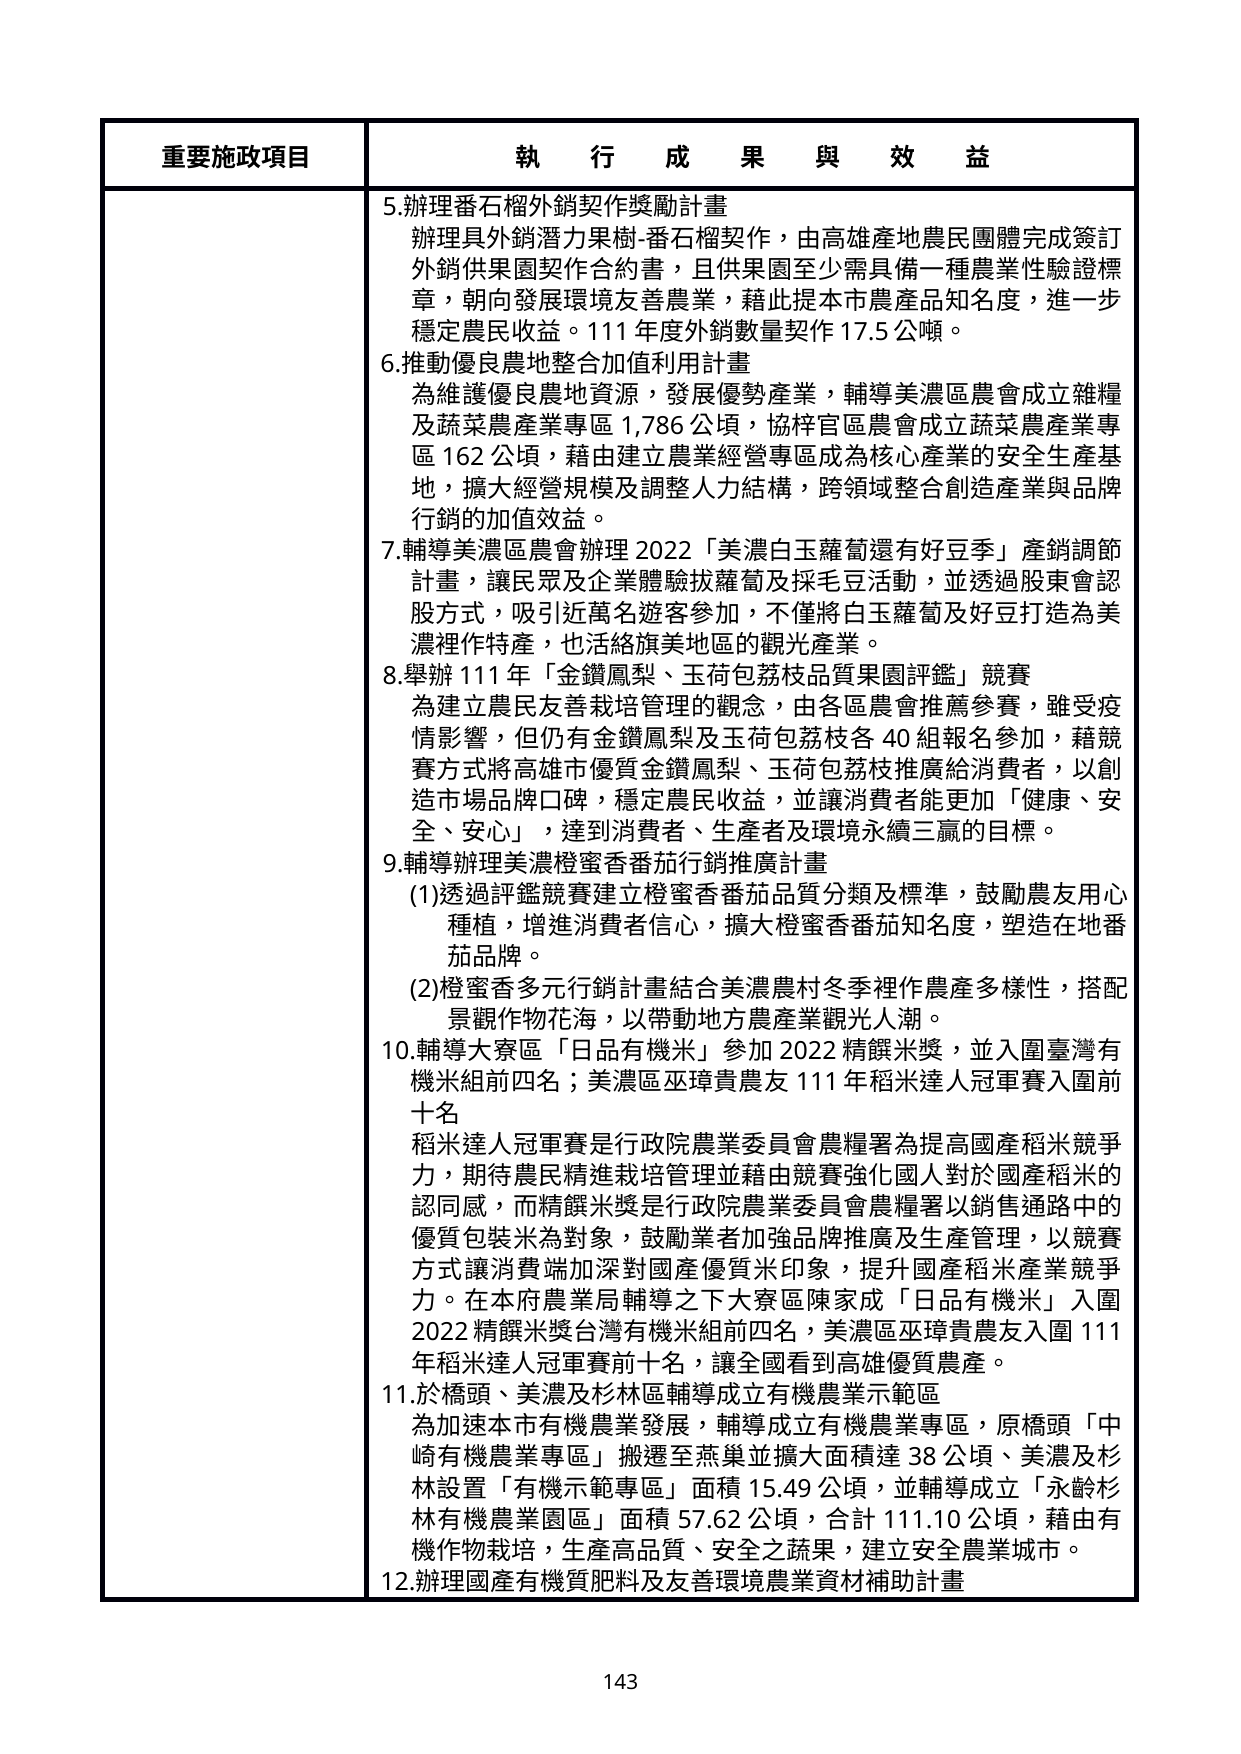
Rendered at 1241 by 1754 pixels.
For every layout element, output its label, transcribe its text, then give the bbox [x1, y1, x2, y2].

table_cell [105, 191, 364, 1597]
table_cell 1.為鼓勵學校午餐多使用在地食材，實踐吃在地、食當季的飲食理念，推出「學校午餐食用高雄在地優質截切水果獎勵實施計畫」，推動食用本市鳳梨、芭樂、木瓜及火龍果四種果品，並採用截切方式方便學生即食，減少剩食並增加營養均衡，學校每學期食用次數4次以上，可申請獎勵金1萬元， 111年申請數量80所學校，共計食用78公噸。 2.公告辦理外銷獎勵計畫 (1)公告110/111年期高雄市拓展蜜棗國外市場輸銷獎勵計畫，收購本市轄內蜜棗達70元/公斤以上者，獎勵金為收購金額20%(獎勵農民集運費10%、貿易商國外促銷費10%及農民團體行政勞務費4元/公斤)鼓勵採購本市蜜棗外銷，補助總量約41公噸。 (2)公告辦理111年高雄市拓展玉荷包荔枝國外市場輸銷獎勵計畫，收購本市轄內玉荷包達100元/公斤以上者，獎勵金為收購金額12~22%(獎勵農民集運費10%、貿易商空運國外促銷費用12%海運2%)及農民團體行政勞務費每公斤1元，鼓勵採購本市玉荷包外銷，補助總量約98公噸。 3.辦理運費補助計畫 為鼓勵農民團體發展直售模式協助產銷調節，公告辦理111年鳳梨銷售運費補助計畫，補助本市轄下農會或合作社直售鳳梨於一般消費者之運費，運費補助為5元/公斤，總計補助23公噸，補助運費總計13萬元，創造逾142萬銷售額。 4.推出企業香蕉團購專案 為平衡產銷失衡問題並推廣國內通路，推出企業團購專案主動媒合企業團購本市香蕉。 1.輔導轄內農民團體（農會、合作社場）辦理蔬菜、水果共同運銷，供應國內果菜批發市場，提升市場佔有率，推動水果共選共計增加運銷效率，使其達運銷經濟規模降低運銷成本。本市各農民團體111年水果共同運銷供應量40,342公噸，蔬菜共同運銷供應量19,191公噸。 2.除協助農民團體辦理共同運銷講習及觀摩外，本府農業局於111年度另補助梓官區農會、大樹區農會、甲仙地區農會、高雄市地區農會、杉林區農會、大樹蜂產品運銷合作社、冠瀧果菜生產合作社購置選別、分級、輸送、包裝、冷藏及加工等設備，以增進本市農產品運銷品質，提高市場拍賣價格，增加農民收益。 3.爭取中央補助六龜區農會大型區域冷鏈暨大型蔬果理集貨包裝場、輔導保證責任高雄市加洲果菜運銷合作社通過政府專案計畫興建農產品集貨場及冷藏庫，並協助芳境果菜運銷合作社、春上香農特產品運銷合作社、冠瀧果菜生產合作社南友農青果生產合作社、甲仙區農會…等農民團體爭取相關設施設備。 輔導甲仙地區農會及六龜區農會辦理行政院農業委員會農糧署「穩定青梅產銷供應鏈輔導計畫」，於111年青梅產期以廠農契作模式進行收購，其中甲仙地區農會每公斤15元之保證價格收購72公噸竿採梅，共計72公噸；六龜區農會則以每公斤15元之保證價格收購300公噸竿採梅，並執行「梅產業多元加值計畫」，於111年青梅產期舉辦梅食農教育。 此外，為有效維持青梅價格，、維護農民收益，本府農業局研提「111年提升高雄加工青梅品質試辦計畫」，向中央爭取鼓勵加工廠與梅農合作，額外收購分級青梅1000公噸。 111年度配合行政院農業委員會農糧署辦理採購加工計畫，依據其加工補助措施，公告徵求加工廠商採購本轄農產品，處理數量計甘藍100公噸(110/111年)、香蕉145公噸、芭樂390公噸以及鳳梨520.324公噸，進而穩定本轄農產品產銷機制。 1.111年度本轄農民團體及農企業已取得清真驗證之食品共5項，除農業局高雄首選大崗山龍眼蜂蜜特/頭獎外，亦包含阿蓮區農會阿蓮庄龍眼蜂蜜及蜜棗乾(有籽／無籽)，提升清真食品品質，以提升高雄農產品的競爭力。 2.為增加本轄農產品多元價值，媒合本轄農民團體合作加工廠商，使用本轄在地食材製作玉荷包、木瓜及芋頭等罐頭，以及芭樂、青梅調和茶類等罐裝果汁飲品，解決鮮果不耐儲存問題，延長農產品保存期限，增加農產品多元性，擴展農產品市場商機。 3.輔導農民團體提升產品包裝設計，委託專業團隊辦理「110年高雄農會品牌標誌暨商品包裝設計委託服務案」，111年已協助16家農會完成10個LOGO設計、20個農產品包裝設計，提升品牌形象及產品競爭力。已協助完成包括旗山區農會-香蕉粽、杉林區農會-杉林米、大樹區農會-玉荷甘果、甲仙區農會-脆梅、阿蓮區農會-蜜棗禮盒、田寮區農會-蜂蜜、茄萣區農會-冷凍漁產禮盒及高雄首選公版箱等多項農產品設計包裝。 4.辦理111年高雄市國產龍眼蜂蜜評鑑 本年由阿蓮區農會承辦評鑑工作，計有田寮、岡山、阿蓮、大樹、內門及杉林6區養蜂產銷班班員參評，獲獎評鑑蜜統一由通過HACCP及ISO22000國際雙認證之本市阿蓮區農會農產品加工廠分裝上市，以高雄市評鑑蜜品牌銷售。 1.果品外銷統計：111年度果品外銷數量合計約5,282噸，以鳳梨(3,537.01公噸)、香蕉(867公噸) 、番石榴(659.27公噸)為大宗，其餘為玉荷包荔枝(114.4公噸)、蜜棗(69.6公噸)、蓮霧(33.88公噸)及其他(1.74公噸)，主要外銷至日本、加拿大、港澳、新加坡及美國。 2.花卉外銷統計：111年火鶴花日本共計81萬枝。 3.為延續與新加坡、馬來西亞當地超市合作，本市111年於新馬共舉辦96場推廣活動，主要品項為芭樂、紅心芭樂、蜜棗，首次於新加坡捷運上同步露出。111年度本市農產外銷星馬地區果品總計118公噸，上架超市包含新加坡NTUC FairPrice、昇菘超市及馬來西亞Aeon、Maslee等當地超市。 儘管受疫情影響，國際會展紛紛取消實體展覽，本府農業局仍把握展出機會，努力開拓通路，總計111年參加大型展覽如下： 1.2022年高雄國際食品展：於111年10月27至30日假高雄展覽館舉辦，本市17家農民團體及農企業參展，共同行銷推廣本市農特產品，展出高雄農產及農產加工品，如鳳梨纖維吸管、玉荷包料理酒、綠蜂膠噴劑、紅藜熟脆片、各式果乾及蔬果脆片等，預估創造訂單金額近千萬元。 2.2022年台北國際食品展：於111年6月22至25日假南港展覽館舉辦，本市15家農民團體及農企業參展，共同行銷推廣本市農特產品，展出高雄農產及農產加工品，如有機水果蒟蒻、甲仙Ｑ芋罐頭、元榆牧場放牧雞、各式果乾及蔬果脆片等，產品內容豐富，預估創造訂單金額近千萬元。 1.開辦高雄首選電商平台：因應迅速便利的網路購物風潮，本府農業局委託高雄市農會開辦營運「高雄首選電商平台」，於108年11月正式啟動，整合本市具生產追溯產品、CAS 優良農產品、產銷履歷或有機驗證及本市型農生產之農產品提供消費者選購，並將盈餘30%回饋公益，111年「高雄首選電商平台」累積營業額達972萬元。 2.2022高雄市大崗山龍眼蜂蜜文化節活動: 111年度委由岡山區農會辦理，於9月3、4日阿蓮區大崗山風景區如意公園舉辦，推廣本市評鑑龍眼蜂蜜等國產蜂產品。 3.推廣高雄在地食材，結合學校及消費者辦理食育計畫 (1)食農教育深入校園，至111年已擴及47所小學及幼兒園，將在地食材融入教案教學，並媒合專業農夫老師至3所學校協同教學。 (2)持續推動「綠色友善餐廳」品牌，結合大高雄餐廳業者共同響應使用本市當地食材製作料理，並與本市安全及有機蔬果生產業者、小農等直接採購餐廳食材。111年度依據本市綠色友善餐廳評鑑制度至現場評鑑，共有45間餐廳業者通過綠色友善餐廳評鑑，並持續有餐廳業者報名參加評鑑，讓業者對於農業、環境永續還有服務品質觀念能更上一層樓。 (3)持續推廣在地食材，辦理有機農產宣導活動、辦理在地食材餐會及食材尋寶隊活動，針對不同族群設計客製化的體驗內容，讓民眾更加親近土地、認識本市在地食材。 (4)辦理高雄田園饗宴活動推廣在地食材，於農產品盛產季節，結合地區人文生態休閒體驗，辦理農產業文化活動，並開拓多元化行銷管道，創造在地農特產品品牌及附加價值，以帶動農村經濟永續發展，增加農民收益。111年以「慢食自造」為主題的辦理10場次高雄田園饗宴「茂林蝶舞野餐-快不來的自造生活-茂林刺蔥食材體驗」、「茶訪寶山-味蕾自造之桃源寶山山茶體驗」、「螢光那瑪夏春日露營之那瑪夏青梅與龍鬚菜食材體驗」、「漫步大樹酸甜香自造之旅之大樹鳳梨體驗」、「初探甲仙橄欖物語之甲仙橄欖手作體驗」、「旗山蕉遊漫活之旗山香蕉體驗」、「美濃秋旬好食稻香餐桌之美濃白玉蘿蔔體驗」、「金黃稻浪玩味餐桌之美濃稻米體驗」、「風味茂林部落秘境之茂林小米體驗」、「茶訪寶山味蕾自造之桃源寶山山茶體驗」，共307人次參與。 4.辦理111年高雄小農電商輔導計畫: 為加強推廣本市特色農特產與加工品，藉由協助小農數位轉型，增加小農行銷及銷售管道，提供更方便網購的在地農產品，透由電商平台向全國市場銷售，進而穩定產銷，提升農民收益建立優質品牌。於111年度媒合小農上架「momo購物網」、「蝦皮生鮮」、「太金國際票劵網」、「真情食品網路商城」、「高雄首選電商平台」、「美濃專賣店」、「黑貓探險隊」、「券村」等優質電商，自110年累積至今逾350人次小農上架，除協助小農上架電商平台，並輔以電子商務課程提升小農競爭力。 1.輔導微風市集:，111年協助微風市集拓展銷售據點，目前市集據點計有大樂購物中心、鳳山婦幼館、新客家文化園區及蓮池潭物產館等4處。另於微風市集辦理有機農業行銷活動共8場，活動訊息線上露出觸及人數約10萬人。 2.有機農產品及有機轉型期農產品檢查、檢驗：為保障有機農產品有機轉型期農產品消費者權益，維護有機農產品有機轉型期農產品之可信賴度，經年辦理轄內有機農產品有機轉型期農產品市售或田間檢查，111年共抽檢583件有機農產品有機轉型期農產品，含括農藥殘留檢驗、食品添加物檢驗及產品標示檢查，其中7件標示檢查不合格案件已依據「有機農業促進法」規定辦理，或函轉權管機關辦理。 1.對地綠色環境給付計畫 為配合農糧署活化休耕農地利用，除加強輔導農民契作具進口替代之穀類及雜糧等作物，並規劃適合本市具競爭力的短期農作物地區性特產計45項。本市111年休耕地活化種植地區性特產及轉契作面積達2,240公頃。 2.活化農地景觀作物專區計畫 配合農曆春節於美濃區、杉林區規劃冬裡作花海61公頃，有效帶動觀光人潮、增加地方休閒產業及農產品行銷收益。 3.有機農糧產品田間抽檢業務 111年度共完成田間抽檢30件，全數合格，有效落實有機農業生產源頭管理。 4.農作物污染監測管制及損害查處業務 111年全年度共辦理農作物抽檢計25件，皆無檢出重金屬殘留，維護農產品生產安全與消費者食安權益。 5.辦理番石榴外銷契作獎勵計畫 辦理具外銷潛力果樹-番石榴契作，由高雄產地農民團體完成簽訂外銷供果園契作合約書，且供果園至少需具備一種農業性驗證標章，朝向發展環境友善農業，藉此提本市農產品知名度，進一步穩定農民收益。111年度外銷數量契作17.5公噸。 6.推動優良農地整合加值利用計畫 為維護優良農地資源，發展優勢產業，輔導美濃區農會成立雜糧及蔬菜農產業專區1,786公頃，協梓官區農會成立蔬菜農產業專區162公頃，藉由建立農業經營專區成為核心產業的安全生產基地，擴大經營規模及調整人力結構，跨領域整合創造產業與品牌行銷的加值效益。 7.輔導美濃區農會辦理2022「美濃白玉蘿蔔還有好豆季」產銷調節計畫，讓民眾及企業體驗拔蘿蔔及採毛豆活動，並透過股東會認股方式，吸引近萬名遊客參加，不僅將白玉蘿蔔及好豆打造為美濃裡作特產，也活絡旗美地區的觀光產業。 8.舉辦111年「金鑽鳳梨、玉荷包荔枝品質果園評鑑」競賽 為建立農民友善栽培管理的觀念，由各區農會推薦參賽，雖受疫情影響，但仍有金鑽鳳梨及玉荷包荔枝各40組報名參加，藉競賽方式將高雄市優質金鑽鳳梨、玉荷包荔枝推廣給消費者，以創造市場品牌口碑，穩定農民收益，並讓消費者能更加「健康、安全、安心」，達到消費者、生產者及環境永續三贏的目標。 9.輔導辦理美濃橙蜜香番茄行銷推廣計畫 (1)透過評鑑競賽建立橙蜜香番茄品質分類及標準，鼓勵農友用心種植，增進消費者信心，擴大橙蜜香番茄知名度，塑造在地番茄品牌。 (2)橙蜜香多元行銷計畫結合美濃農村冬季裡作農產多樣性，搭配景觀作物花海，以帶動地方農產業觀光人潮。 10.輔導大寮區「日品有機米」參加2022精饌米獎，並入圍臺灣有機米組前四名；美濃區巫璋貴農友111年稻米達人冠軍賽入圍前十名 稻米達人冠軍賽是行政院農業委員會農糧署為提高國產稻米競爭力，期待農民精進栽培管理並藉由競賽強化國人對於國產稻米的認同感，而精饌米獎是行政院農業委員會農糧署以銷售通路中的優質包裝米為對象，鼓勵業者加強品牌推廣及生產管理，以競賽方式讓消費端加深對國產優質米印象，提升國產稻米產業競爭力。在本府農業局輔導之下大寮區陳家成「日品有機米」入圍2022精饌米獎台灣有機米組前四名，美濃區巫璋貴農友入圍111年稻米達人冠軍賽前十名，讓全國看到高雄優質農產。 11.於橋頭、美濃及杉林區輔導成立有機農業示範區 為加速本市有機農業發展，輔導成立有機農業專區，原橋頭「中崎有機農業專區」搬遷至燕巢並擴大面積達38公頃、美濃及杉林設置「有機示範專區」面積15.49公頃，並輔導成立「永齡杉林有機農業園區」面積57.62公頃，合計111.10公頃，藉由有機作物栽培，生產高品質、安全之蔬果，建立安全農業城市。 12.辦理國產有機質肥料及友善環境農業資材補助計畫 為改善農田地力，替代部份化學肥料，並鼓勵農民使用有機及友善環境資材，農業局111年補助國產有機質肥料900公頃、有機農業適用肥料60公頃及國產微生物肥料764公頃等各項肥料資材，補助面積逾1,724公頃，補助金額共2,362萬元，藉此提高肥料利用效率，並進一步導引農民減施化學肥料，以促進國內有機及友善環境發展。 13.智慧農業推動情形 (1)本市推動智慧農業，推出「高雄農來訊」獲2022智慧城市創新應用獎之肯定，高雄農來訊111年9月15日又以「農業免問天！一手掌握農情資訊」獲「全球資通訊科技卓越獎-數位包容獎佳作」及「2022數位政府服務創新獎」之亞太區首獎。 (2)在協助小農建構智慧生產環境方面，目前已邀集產官學組成智慧農業服務平台，透過補助計畫降低農民投入成本，截至111年已核定補助40個農民案場提出之智慧農業計畫。今年共26戶完成案場建置，推動面積487公頃，帶動產業投入約1,180萬元。 (3)在特定專案推動方面，111年輔導美濃農會推動高雄最大稻米產區「美濃稻米產銷契作集團產區」全面智慧化。導入民間服務，經由AI演算，讓每筆地的種植到採收資訊具體呈現，並可幫助農會規劃農藥檢驗，方便農民收割，經由預估產量，也能規劃每日收穀倉容，提高收穀效率。 14.農業天然災害查報及救助業務 111年本轄辦理7次農業天然災害，計核定救助8,580戶，累計救助面積逾3,270公頃，核撥救助金額達2億5,455萬1,888元，其中： (1)110年10月上旬雨害現金救助全市共核定848戶，救助面積520.05公頃，救助金額1,248萬1,208元。 (2)111年2月寒流等現金救助全市共核定51戶，救助面積21.68公頃，救助金額206萬元。 (3)111年1-2月低溫現金救助全市共核定9戶，救助面積9.66公頃，救助金額96萬5,870元。 (4)111年2月下旬及3月下旬霪雨(遲發性)現金救助全市共核定2,603戶，救助面積848.30公頃，救助金額8,165萬6,864元。 (5)111年1月雨害及2月下旬霪雨(遲發性)現金救助全市共核定996戶，救助面積198.20公頃，救助金額1,228萬8,164元。 (6)111年2月下旬至3月上旬低溫(遲發性)現金救助全市共核定2,930戶，救助面積1,324.03公頃，救助金額1億2,705萬7,010元。 (7)111年9-10月高溫乾旱現金救助全市共核定1,143戶，救助面積348.99公頃，救助金額1,779萬8,372元。 15.為推動農作物保險加碼補助 為減輕農友負擔於109年10月1日起，本府加碼補助20%，協助農友投保農作物保險，又為強化農友投保意識，於111年起將保單加碼補助至30%。其品項包含水稻（區域收穫及收入）、芒果、番石榴、荔枝、棗、木瓜、梨、香蕉（植株及收入）、蓮霧保險等9項農作物及蜂產業保險，希望藉由擴大補助，提高農民投保意願，有效減少農民風險損失，截至111年共投保9,367件、4,227.08公頃。 16.農情調查計畫 (1)111年農情業務，全年辦理裡作、一期作及二期作共三個期作，農作物種植面積調查共計4,650項次；三個期作農作物產量調查共計4,441項次。 (2)111年每月辦理農作物生產預測，全年完成香蕉等823項次農作物產量預測。 (3)獲得農委會評鑑「110年直轄市及各縣市農業類農情調查工作第一組第一名」。 1.111年度辦理農業用地作農業設施容許使用之審查及核定計525件。 2.111年度辦理農地變更使用之審查及核定，共計辦理107件。 3.111年度申請農地興建農舍資格審查，共計辦理6件。 4.111年度辦理農業用地免徵土地增值稅、遺產稅或贈與稅需5年列管維持農用查核共計70件。 5.111年度度辦理農地非農業使用查處：546件。 6.111年度度辦理農業用地作農業使用證明之審查及核定，共計辦理2,948筆。 1.農作物病蟲害防疫與監測工作： (1)本市秋行軍蟲通報案件數共113件（259.757公頃），類別為食用玉米（32.683公頃）、青割玉米（219.474公頃）及飼料玉米（7.6公頃），由農民自行管理。 (2)辦理全市重要果樹及蔬菜類作物整合性防治工作共計517公頃。 (3)辦理行政院農業委員會動植物防疫檢疫局友善環境植物保護資材推廣計畫，111年度生物農藥補助面積計468.30公頃，免登記植物保護資材補助面積計736.95公頃。 (4)111年度辦理荔枝重要蟲害防治作為如下： ①荔枝椿象化學共同防治：依據動植物防疫檢疫局所訂期程辦理防治(荔枝：111年1月17日至2月18日、龍眼：111年2月7日至3月4日)。補助化學防治資材每公頃2,000元，自籌配合款每公頃250元，預計辦理950公頃，實際執行840.3公頃。 ②荔枝椿象平腹小蜂防治：委託苗栗區農業改良場提供本市145萬7,400隻平腹小蜂，釋放於本市廢耕園及有機園圃等。 ③荔枝細蛾監測調查：111年委託嘉義大學於本市荔枝、龍眼產區進行荔枝細蛾族群監測及藥劑感受性檢測，調查發現荔枝細蛾成蟲數量高峰出現在3-5月，採集調查田區果實進行現行植物保護手冊推薦藥劑藥效評估顯示賽洛寧效果最佳。 2.111年高雄市連續採收作物技術服務團暨植物醫師培訓計畫：由嘉義大學、屏東科技大學、高雄區農業改良場、行政院農業委員會農業試驗所之植物病、蟲害、栽培及土壤肥料等專家學者組成技術服務團，及時提供專業技術指導，加強田間栽培管理技術，降低病蟲害發生，提升農民產能與產值。同時協助培訓本市儲備植物醫師，加強儲備植物醫師獨立診斷技術，提供農民更良好的病蟲害診斷品質。 3.導入植物醫師制度：本府農業局聘用2名儲備植物醫師，另爭取農委會補助本市美濃、大樹、路竹、梓官、六龜、內門區農會及那瑪夏區公所自7月1日起各獲聘1名植物醫師，全市共8名儲備植物醫師協助高雄市農民病蟲害診斷及提供安全用藥資訊。 1.產銷履歷驗證標章：輔導首次通過驗證166戶，累計執行面積2,895.5012公頃、農戶數2,300戶。主要農作物為番石榴、香蕉、玉荷包、紅豆、木瓜、鳳梨、番茄、印度棗、毛豆、金煌芒果等。 2.取得溯源農糧產品追溯條碼（QR code）共5,907人。 3.輔導保證責任高雄市青隆果菜運銷合作社（番石榴）、合豐農產品運銷合作社（木瓜）及保證責任高雄市芳境果菜運銷合作社（荔枝）共3間農民團體持續取得GLOBALG.A.P.（全球良好農業規範）國際驗證。 1.辦理農藥管理與品質管制工作：本市農藥販賣業者共179家，舉辦農藥販賣業者複訓講習47場次，抽驗市售農藥77件，查驗其標示、成分及品質，針對偽劣農藥進行取締裁罰工作，；並爭取防檢局補助305萬4,465元完成銷毀偽禁劣農藥共1萬4,260公斤。 2.安全蔬果田間農藥抽檢及管制工作：辦理一般蔬菜、水果農藥殘留抽測及管制工作抽樣1,236件（合格1,183件、不合格53件，合格率95.7%），不合格者依法裁處。另輔導農會及合作社設置「蔬果農藥殘留生化檢驗站」共16站，111年度辦理轄內供貨農產品之農藥殘留生化檢驗共23,903件。 3.校園營養午餐食材農藥殘留抽檢及管制工作：為強化國中小學童食材來源明確，提升學校午餐食材的品質與安全性，111年辦理聯合訪視稽查175所學校廚房與5間團膳業者，111年至學校午餐食材供應商抽驗學校營養午餐蔬果328件（合格320件、不合格8件，合格率97.6%）。 4.輔導合作社及農會辦理講習會111年辦理62場次。 5.由本府衛生局、教育局、經濟發展局、環境保護局、海洋局及農業局合作參加行政院「111年獎勵地方政府落實推動食安五環改革政策計畫（強化方案）」評比，市府獲核配2,300萬經費，且各指標管考點均全數達成。 1.褐色扁琉璃蟻防治工作：補助美濃、六龜、甲仙及杉林區公所辦理111年度高雄市防治褐色扁琉璃蟻計畫共351萬9,500元。辦理雇工巡查布餌10,196點次；宣導講習會38場次；自製餌劑3,395公升及宣導婚飛期戶外懸掛誘蟲燈。 2.委託國立彰化師範大學辦理「111年度高雄市六龜區飛蟻危害調查與防治策略評估計畫」，於美濃、六龜、甲仙及杉林區設置18個監測點，調查褐色扁琉璃蟻工蟻及飛蟻數量，以評估防治工作成效。並辦理不同光譜路燈對扁琉璃蟻飛蟻吸引能力調查，以確認路燈加裝燈罩是否能減緩婚飛期野外琉璃蟻持續受到燈光吸引進入農村地區。 1.生物多樣性永續利用及推廣工作： (1)草鴞保育宣導與黑面琵鷺、鳳山丘陵過境猛禽調查計畫： ①草鴞宣導活動：完成6場校園、2場民間企業、1場農民團體及1場戶外大型活動擺攤推廣，參與合計961人次。 ②黑面琵鷺調查：茄萣濕地及永安濕地黑面琵鷺數量調查結果，以1月數量最多，約531隻，總計990隻次。 ③鳳山丘陵猛禽調查：記錄10種猛禽，總數量為6,978隻次，以赤腹鷹最多，灰面鵟鷹次之。 (2)外來種移除： ①外來種兩棲類移除及調查計畫：大樹區舊鐵橋人工濕地等地兩棲類調查，計記錄6種，共有421隻。於鼓山社區、龍目社區舊鐵橋溼地園區及鳳山熱帶園藝試驗分所總共移除亞洲錦蛙153隻、斑腿樹蛙50隻。辦理研習活動3場共計64人次參加。 ②高雄都會區外來綠鬣蜥族群現況調查與經營管理策略計畫：進行鳥松區、仁武、大寮、鳳山等地移除，計4,085隻，與本府自行捕獲綠鬣蜥956隻，共計5,041隻。 ③移除高雄市都會公園區域、中都濕地、五甲公園、市立美術館、澄清湖園區、大寮墓區及高雄森林都會公園等地斑馬鳩81隻及1巢。 ④移除高雄市區白腰鵲鴝113隻。 ⑤移除銀合歡4.642公頃、小花蔓澤蘭35.72公頃、刺軸含羞木1公頃、銀膠菊6公頃，總面積約47.382公頃。舉辦入侵植物防治教育訓練共10場，共計320人次參與。 2.瀕危物種生態服務給付 生態服務給付：111年度旗山、燕巢、大樹、田寮、岡山、路竹、橋頭區為瀕危物種草鴞區域，美濃區為瀕危物種水雉區域。符合草鴞農地友善條件最高得申請每公頃2萬元、符合水雉農地友善條件最高得申請每公頃3萬元，配合架設猛禽棲架每年最高得每案1萬3,000元，田區有水雉孵化雛鳥每巢最高獎勵3,000元，每支巡護隊每年6萬元自主巡護獎勵金。 (1)111年度受理農地友善獎勵金土地筆數1,187筆，計353.48公頃，通過共218.19635‬公頃；棲架監測獎勵金受理31案，配合架設共20案；水雉做巢並孵化共2田區；受理並通過自主巡護獎勵金3隊。 (2)於社區辦理6場次標的動物保育課程，總計82人次參加。 (3)於農村辦理8場友善農業、棲地環境輔導課程及研習，總計341人次參加。 3.高雄市楠梓仙溪國家重要濕地保育 (1)辦理內政部委辦楠梓仙溪重要濕地之規劃、經營管理、審查及處分作業，委託那瑪夏區公所聘僱2位巡護員辦理楠梓仙溪重要濕地夜間巡護2月至11月共10個月份，共巡護282人次。 (2)補助國立海洋生物博物館辦理「110-111年度楠梓仙溪重要濕地（國家級）水族變遷及特色物種調查計畫」，調查楠梓仙溪魚類4科13種，總資源量為442,491尾，可利用資源量為104,725尾，甲殼類3科6種，建置濕地水域生態、水質基礎、魚類繁殖季等基礎資料，作為濕地經營管理之依據。 4.溪流保育 (1)補助茂林區公所委託國立海洋生物博物館調查濁口溪測站，共發現魚類3科10種，大型甲殼類採獲紀錄有3科4種。 (2)補助茂林區公所辦理茂林濁口溪巡護4月至10月共7個月份，共巡護145次；完成公所宣導及萬山里祖靈祭宣導活動及各里志工巡護，約200人次民眾參與。 (3)補助國立中山大學執行楠梓仙溪野生動物保護區生物資源監測調查計畫，共調查兩生類11種、爬蟲類2種、鳥類18種及哺乳類4種，共計25種野生動物，其中3種為保育類，9種特有種。 5.自然保留區之經營維護管理： (1)辦理烏山頂泥火山地景自然保留區保育工作管理計畫，委託保全人員2名於保留區入口處受理未事先申請入園民眾之申請，111年度進入保留區人數約31,191人；現場發放解說摺頁，加強保育宣導；即時勸導入園民眾之違規行為；每週進行乙次保留區域之清潔工作。 (2)補助援剿人文協會辦理烏山頂泥火山地景自然保留區假日駐點解說服務及解說員訓練，111年於烏山頂泥火山地景自然保留區內辦理假日駐點解說計824場、4,053人次；辦理解說員培力訓練5堂，共181人次參與。 (3)補助高雄市台灣地理學會合作辦理烏山頂泥火山地景自然保留區地形變遷調查計畫，完成4次無人飛行載具監測泥火山體地形變化監測，北泥火山高度降低16.6公分、中泥火山高度增加65.3公分、南泥火山高度增加39.9公分。 (4)委託國立中山大學辦理烏山頂泥火山地景自然保留區生物資源監測調查計畫，調查結果：兩生類11種、爬蟲類2種、鳥類18種及哺乳類4種，共計25種野生動物，其中3種為保育類，9種特有種。 6.國土綠網與地質公園推動業務 (1)修正高雄市政府陸域自然地景及自然紀念物審議會設置要點。 (2)補助馬頭山自然人文協會執行高雄泥岩惡地地質公園惡地特色加值推廣計畫，拍攝穿山甲生態紀錄片，於旗山生活文化園區辦理惡地文化服裝展，製作「惡地捍衛聯盟」繪本及口白繪本短片，並辦理成果活動「惡地生態博物館嘉年華」2場次。 (3)補助高雄市燕巢區金山社區發展協會執行「高雄泥岩惡地地質公園-奇幻泥火山惡地探險夏令營推廣計畫」，透由從小紮根教育，讓國中小學員認識燕巢人文與泥岩惡地地質及生態。 1.依據「森林以外之樹木普查方法及受保護樹木認定標準」列管之受保護樹木計13株。 2.依據「高雄市特定紀念樹木保護自治條例」列管之特定紀念樹木計579株，12月審議通過新增18株，減列3株，預計於112年初公告，並執行特定紀念樹木棲地環境改善、修剪、病蟲害防治計51次。 3.高雄市特定紀念樹木巡護志工會議1場次，參訓人數約31人次。 1.保育類野生動物登記飼養查核41家218隻；產製品持有查核5家11件；鳥、獸、水族及爬蟲店查核16家；山海產飲食店查核1家；會同保七警察隊查獲違反野生動物保育法案件10件。 2.清查獼猴私養案14件，收容私養獼猴8隻，野放3隻，印製宣導品共4,000份；辦理獼猴三不(不接觸、不餵食、不干擾)宣導業務463場共4,003人次參加；驅趕脫序獼猴155件，依據本市野生動物保育自治條例裁處餵食獼猴行為2件。 3.輔導農民架設電圍網防治獼猴共5件，辦理向農民推廣施作電圍網宣導會2場。 4.辦理動物救援、收容及野放共3,686次，委託本府觀光局壽山動物園野生動物收容中心進行保育類野生動物急救站營運計畫：共完成棄養無主及法院查緝沒入之保育類野生動物收容照顧79隻；保育類野生動物急救傷89隻；完成保育類野生動物野放42隻。 5.辦理獼猴志工隊教育工作會議1場，共29人次參加。 6.與台灣獼猴共存推廣協會合作辦理獼猴科普講座，共30人次參加。 1.獎勵造林推廣：全民造林計畫149.36公頃（已停止新植申請）；獎勵輔導造林計畫面積78.5673公頃；平地造林計畫面積22.38公頃（已停止新植申請）。 2.林產產銷輔導：補助高雄市馬頭山自然人文協會辦理高雄泥岩惡地地質公園竹藝創作工作坊暨地景竹藝意象施作計畫，運用本市所產莿竹原料並融合當地地景進行竹材地景藝術創作共2處。另補助高雄市援剿人文協會辦理燕巢竹藝傳習計畫，培訓製作竹椅及粗孔篩竹藝傳習種子教師之工作坊。 3.市有林地管理：本市經管市有非公用林地計504筆，面積279.04公頃；市有公用林地9筆，面積145.46公頃；國有林地124筆，面積8.44公頃。 1.深水苗圃以培撫育造林苗木為主，推廣本市造林業務，總計提供機關團體、個人苗木數量約21,661株。 2.111年辦理「2022活力高雄，植樹樂」：於3月12日結合全市區公所辦理小樹苗贈送活動，總計發放22,800株。 捕蜂：由本府農業局委外辦理全市捕蜂業務，於接獲通報後48小時內移除蜂巢。111年度辦理5,336件，移除蜂5,229巢次。 捉蛇：由本府農業局委外辦理全市捉蛇業務，於接獲通報後1小時內抵赴現場。111年度辦理4,293件、捕捉3,221隻蛇隻，毒蛇後送至屏東科技大學研究收容。 臺灣蛺蠓（小黑蚊）防治宣導工作：依「高雄市小黑蚊防治行動計畫」辦理，111年宣導小黑蚊防治562場，共56,022人次。 為落實「畜牧法」有關畜牧場登記管理之規定事項，強化畜牧場登記管理制度，111年度辦理項目如下： 1.辦理畜牧登記及畜禽飼養登記，已完成登記場數為1,091場。 2.不定期稽查畜牧場是否有違法飼養之情事、畜牧場變更、畜牧場停業、歇業、復業、獸醫人員聘置情形、死廢畜禽處理方式，以維護畜禽產銷均衡及合法業者權益，截至111年12月31日止共稽查達1530場次，完成變更登記34場。 1.辦理畜牧農情調查，掌握本市畜禽分布、經營概況、生產結構等變化情形，藉供釐訂生產計畫，調節產銷，促進禽產業發展等有關農業政策及學術研究之參考；分別於1、4、7、10月上旬辦理畜禽飼養戶數及在養頭數調查，另於5月底及11月底辦理養豬頭數調查。 2.依據最新一次調查結果，本市計飼養豬隻29萬63頭、牛隻8,005頭、羊隻1萬1,187頭、鹿646頭、雞538萬6,988隻、鴨11萬9,765隻、鵝8萬8,529隻。 1.為維護飼料安全，1-12月抽驗轄內畜牧場及飼料廠飼料檢驗黃麴毒素、一般藥物、農藥、重金屬及三聚氰胺等計132件。 2.執行市售CAS、有機及產銷履歷畜禽產品標章、國產生鮮禽肉溯源及冷藏雞肉豬肉標示等行政檢查工作，111年度檢查件數840件；並完成8場產銷履歷家畜禽經營業者行政檢查業務。 3.辦理學校午餐畜產食材查核與抽驗工作，111年度至本市186間學校及團膳業者進行畜產食材查核，抽驗件數91件。 1.為維護國人肉品屠宰衛生，遏止違法屠宰行為，須賡續執行違法屠宰行為查緝工作；辦理家畜禽肉品屠宰衛生合格標誌宣導與屠宰場行政管理作業。 2.不定期前往各可疑處所巡查並召集本府違法屠宰聯合查緝小組辦理聯合查緝工作，111年度共執行85場次，與行政院農委會防檢局聯合查獲違法屠宰案件3件。 1.輔導本市養雞協會協助轄下4場土雞畜牧場及3場蛋雞畜牧場通過產銷履歷驗證，有效提升本市家禽產業品質及形象。 2.輔導本市養雞協會辦理宣導講習會1場次，並配合其會員大會進行相關業務宣導。 3.辦理產銷履歷家禽畜牧場生產情形檢查3場次；另商請驗證單位專人至有意願申請之畜牧場訪視說明3場次。 4.辦理本市設有洗選室之蛋雞畜牧場飼養管理情形現場訪視5場次；執行洗選鮮蛋市售通路雞蛋噴印現場查核工作抽查件數11件。 5.輔導本市養雞協會辦理家禽溯源標章推廣及安全禽品選購調理講座活動4場次；配合中華民國養雞協會60週年慶辦理國產禽品推廣活動2場次。 1.辦理擴大養豬場導入新式整合型設施(備)補助方案，為鼓勵本市養豬場轉型升級，除請各區公所及養豬團體協助轉發補助方案週知養豬場，並於本市養豬規模前5區(路竹、阿蓮、內門、田寮、大寮)共辦理5場次補助說明會，同時邀集輔導團隊到場說明補助事項，以利養豬場了解申請。111年共補助54場養豬場，補助金額4,484萬元。 2.補助本市14班農會毛豬產銷班辦理班務運作及相關業務宣導。 3.輔導農會辦理毛豬共同運銷業務績優，田寮區農會榮獲110年度全國基層農會第4名、高雄市農會榮獲縣市農會第3名。 4.輔導農會辦理家畜保險業務，榮獲111年度直轄市及縣(市)政府業務豬隻保險第一組第2名及豬隻運輸保險第二組第1名。另辦理家畜保險宣導會2場次，以利家畜保險業務推動施行。 5.輔導本市2場養豬畜牧場通過產銷履歷驗證；另商請驗證單位專人至有意願申請之畜牧場訪視說明2場次。 6.配合農委會推動屠宰場現代化及肉品冷鏈升級工作，協助辦理111年傳統畜禽肉攤及運輸車輛溫控設備補助作業，申請件數30件。 7.輔導本市養豬協會及田寮區農會辦理養豬產業躍升加值發展及糞尿水資源化再利用示範等宣導教育講習5場次，並配合豬協會員大會進行相關業務宣導。 輔導酪農戶調製青貯料以降低生產成本，補助本市酪農產銷班調製青貯料所需香腸式青貯袋21條及大型青貯袋120個。 輔導農會辦理乳牛保險業務，榮獲111年度直轄市及縣(市)政府業務第二組第一名。 3.執行市售鮮乳產品的鮮乳標章查核，111年度共查驗1,597件。並配合農委會訪查轄內4家乳品工廠稽核鮮乳標章使用管理情形。 4.輔導本市1場乳牛畜牧場通過產銷履歷驗證。另輔導本市酪農戶乳牛乳量穩定提升，獲選入110年度「高繁天噸乳牛獎」之獲獎乳牛共20頭，酪農戶3戶。 5.推動畜牧場導入自動化省工及智能管理設備，補助本市養牛畜牧場完全飼糧混合設備2場、智能管理系統2場及偵測器材3場。 6.輔導橋頭區農會辦理酪農專業教育訓練講習會1場次。 7.配合農委會執行本市肉牛場耳標發放、牛籍相關調查及管理工作。 8.辦理111年度農業產銷班(畜牧)評鑑，邀請相關農業試驗研究機構組成評鑑小組辦理實地審查工作，完成養牛產銷班複評計3班。 1.補助本市乳羊產銷班共同調製青貯料所需塑膠青貯袋500個，在夏季共同青貯，以供冬季使用。 2.輔導農會養羊產銷班辦理共同運銷業務及班務運作；並輔導田寮區農會辦理養羊農民教育訓練講習會1場次。 3.辦理111年度農業產銷班(畜牧)評鑑，邀請相關農業試驗研究機構組成評鑑小組辦理實地審查工作，完成養羊產銷班複評計3班。 4.於產茸季節協助本市養鹿協會發布新聞稿宣傳轄內優良鹿場，並補助執行有線電視廣告託播，藉媒體露出提升本市養鹿產業知名度以促進銷售。 5.輔導本市養鹿協會辦理鹿農專業教育講習會1場次。另輔導養鹿戶提升生產性能，參加111年全國鹿產茸重量比賽，本市獲獎水鹿9頭，養鹿戶5戶。 6.本市養鹿協會辦理111年度「台灣水鹿鹿茸比賽」，農業局特製發獎狀4紙，以肯定及鼓勵獲獎鹿農。 1.加強畜牧污染防治，並推動畜牧場源頭減廢及回歸農田肥份循環利用，落實節能、節水及減碳，以建立畜牧場新形象及建立永續經營之生態環境。 2.補助畜牧場設置污染防治相關設備改善及養豬場沼氣再利用111年補助236場，另輔導本市畜牧場改善臭味及廢水處理設施與運作計120場。 3.持續推廣果菜園農民施用畜禽糞堆肥:依農村社區源頭減廢計畫輔助轄內農民團體(如農會等)推廣果菜園農民使用畜禽糞堆肥370公噸。 4.輔導本市轄內養豬養牛畜牧場辦理廢水施灌農作個案再利用及沼液沼渣作農地肥份使用，111年辦理現地輔導並協助申請送件計29場，迄今已推動174場畜牧場辦理畜牧糞尿水經處理後施灌農田，面積約達238公頃。 1.於產茸季節假神農市集設置高雄養鹿產業主題專區，藉繽紛視覺場景結合鹿茸資訊及產品展示與解說互動，吸引民眾拍照宣傳及參與闖關遊戲提升宣導成效。 2.於端午節前以推廣履歷豬肉結合社區包粽分享為主題規劃有線電視專題報導1則，輔導田寮區農會結合社區發展協會帶領家政班及社區志工媽媽，藉年節包粽習俗推廣在地品牌豬肉產品。 3.配合於神農市集開幕及2022全國鹹酥雞嘉年華活動，分別設置高雄家禽產業主題專區-蛋仔超人歷險記2場次，藉電玩遊戲視覺場景結合產銷履歷介紹及闖關體驗，宣傳推廣在地品牌禽品。 4.搭配中秋時節假高雄物產館辦理鹹豬肉綠豆椪月餅DIY活動，應景推廣在地品牌豬肉產品及多元化料理。 5.前進校園以學生為主要對象辦理畜產食農教育推廣豬肉DIY活動3場次，透過食物碳里程地產地消宣導及DIY嘗鮮體驗，強化印象以推廣選用國產豬肉支持在地食材。 6.辦理認識標章國產豬雞肉蛋乳品宣導推廣活動16場次。 7.以乳牛畜牧場導入智慧農業通過履歷驗證及建立小農鮮乳自有品牌為主題刊登網路媒體專題報導1則，提升本市養牛產業形象。 8.以本市養鹿產業為主題規劃有線電視專題報導1則，由推廣活動帶入了解鹿農用心經營鹿場之日常，認識鹿茸及加工產品與生活應用之連結，並宣傳本市優良鹿場以增加曝光度。 9.以本市品牌禽品為主題規劃有線電視專題報導1則，由闖關遊戲認識本市品牌雞蛋土雞，串連疫後新生活型態居家煮食增加，藉高雄禽品調理講座推廣活動，增加雞肉知識、學習烹調手勢，提高自煮信心共學共享推廣國產禽品。 10.以畜牧資源再利用為主題規劃有線電視專題報導1則露出，結合專家學者講習及養豬場與果園實作示範觀摩，藉影片宣導提升業務推動效果。 11.協助履歷驗證養豬畜牧場設計製作形象視覺帆布及招牌1式，提升本市養豬產業形象。 12.111年度配合各相關活動輔導本市畜牧團體辦理產銷履歷及品牌畜禽產品推廣展銷與DIY活動共35場次。 1.輔導轄下13處農產批發市場(果菜6處、肉品4處、家禽2處、花卉1處)依籌設計畫及產銷需求，辦理批發交易工作。 2.果菜市場業務輔導：輔導果菜批發市場果菜供銷並督促高雄、鳳山、大社及燕巢果菜市場持續加強辦理「果菜農藥殘留」檢驗工作（111年度合計檢驗29,486件）；高雄、鳳山果菜市場辦理質譜儀委外檢驗工作(111年度合計檢驗768件)列入公司重要工作執行，並對不合格果菜之供應單位，予以追蹤。 3.強化農產品行情報導服務功能：充實行情報導內容，強化農產品行情報導功能，於颱風期間及重要節慶日價格波動劇烈或不合理時期，即時發佈預警新聞資訊，並連結「國內農產品交易行情站」，以提供多元化及便捷的批發行情資訊查詢管道。 4.配合農糧署辦理「滾動式倉儲」措施：輔導梓官區農會配合農糧署辦理滾動式倉儲，111年度儲有甘藍及根莖類作物共約50公噸，將視市場供貨情形釋出，以穩定菜價。 5.辦理批發市場環境改善計畫 (1)爭取寬列預算支應，補助改善批發市場軟硬體及環境設施，提高營運效能，及透過教育訓練觀摩活動方式，灌輸市場現代化之經營理念，輔導市場多元現代化經營，提升市場營運生機，並提供民眾接觸及認識市場機能之機會，達到教育推廣及敦親睦鄰之效果。111年提列預算補助如下列： ①鳳山區農會-鳳山肉品市場-111年度「拍賣繫留場等設施(備)老舊整修更新工程」。 ②鳳山區農會-鳳山果菜市場-111年「因應嚴重特殊傳染性肺炎(COVID-19)疫情購置消毒、衛生資材設備等防疫補助計畫」 ③鳳山區農會-鳳山肉品市場旗山分場- 111年度拍賣館調配排序電子看板相關設施(備)更新工程計畫。 ④大社區農會-大社果菜市場-111年大社果菜市場廁所修繕改建工程計畫。 ⑤大社區農會-大社果菜市場-111年大社果菜市場冷鏈設施改善計畫。 (2)因應本次COVID-19疫情，辦理「因應嚴重特殊傳染性肺炎減收本市所轄批發市場(場域)111年5-7月免收、111年8-12月減半收取使用費/權利金/租金收入案」，共減收本市9個批發市場合計9,550,308元。 (3)批發市場垃圾費收費標準調整案，依照各市場提報111年度垃圾處理量與基準量(109年之垃圾處理量)相比，依其減量數據核算退款金額，共計退還市場860萬垃圾處理費。 (4)續加強輔導本市果菜、肉品公司改善經營環境與設施，健全交易制度及管理，以有效調節供需平穩價格，充裕民生必需品之供應，並參考國外成功營運模式，提高市場競爭力，促進產業發展。透過批發市場實際供需及營運狀況，重新檢討市場規劃、整併或轉型。 6.辦理高雄神農市集農特產品展售行銷推廣活動 「111年度高雄市都會區農特產品展售行銷推廣活動」自111年1月起假本市都會區舉辦共6場次，於周六、日邀集全國各地及本市各區農民團體組織，展售行銷優質農特產品，總入場人數達15萬人次以上，總營業額約900萬元；本活動除帶動國產優質農特產品消費，開創特色之蔬果與農產品展示行銷場所，提供全國農民產地直送、自產自銷與行銷推廣的優良展售平台。 7.高雄物產館營運成果 (1)於蓮池潭設置高雄物產館，讓本市農特產品朝向精緻化、專業化、品牌化行銷模式經營，並希望藉蓮池潭觀光景點之優勢，打造大高雄優良農產之行銷據點。截至110年12月累計總體營業額已逾1億9,471萬元，而111年1月至12月高雄物產館-蓮潭旗艦店總營業額達1,053萬元。 (2)配合本市當季農特產品產季，辦理一系列農特產品展售活動，結合廚藝教室、親子diy、音樂演唱、微風市集等活動，打造民眾農業休閒購物優質環境，帶動農特產品買氣，增進銷售與通路擴展，進而達到調節產銷之功用。 1.輔導農村社區擬定及核定農村再生計畫。提報計畫社區：梓官區赤西社區、六龜區新威社區及燕巢區尖山社區，計3社區，刻正辦理計畫審查。 2.輔導已核定社區完成年度農村再生執行計畫，向行政院農業委員會水土保持局爭取3,975萬元經費補助，共計33個社區協力執行102項年度計畫，進行生態保育、文化保存、景觀休憩空間營造與農業產業活化。 3.辦理農村再生培根計畫之課程培訓，以「農村再生」為目標，以培育在地人力為重點，強調社區居民的參與及共識，透過各階段培根課程，協助在地人自主引領社區營造，建立社區自我管理。完成阿蓮區石安社區、梓官區赤西社區等，共48小時培訓課程。 4.辦理區域資源整合根留農村活動，結合在地青年創意活化農村資源： (1)美濃夜景再現 水圳漫旅藝術節：青年協力瀰濃社區傳統客家文化產業，增加創新性以及對外界的曝光率，透過藝術行動，創造節慶。結合鄰里水圳流域周邊藝術裝置5式、美濃水圳夏季主題藝術行動策展1場結合，辦理美濃水圳生活市集2場。 (2)山澗八里亮起來：創新農村主題商品：圓富社區創辦阿嬤咖啡館讓社區知名度大增，今年度整合八個里的在地元素、季節特色，以和旅行社共同研發主題旅遊行程，以吸引不同客群的主題之旅。共結合旅行社完成17團遊程，並辦理4場社區居民共識營。 (3)新港IP孵化器V.S.白浪滔滔海鮮趴：：青年協力永安區新港社區進行新港IP設計與商品化，藉由新港IP之生態使命喚起對海洋議題與生態議題之重視。另外，投入青年的新創思維，善用美麗的鑽石沙灣，讓遊客體驗到不一樣的新港海岸餐桌/卡夫卡海岸餐桌。 (4)城鄉共創-農村好young：青年協力與夢罟密室逃脫工作室合作，在高雄市區的場館中，規劃以六龜寶來及農村為背景主題的密室逃脫遊戲，將農村生活體驗，以密室逃脫遊戲的形式，在都市中實現。除了讓沒有農村經驗的都市青少年可以藉由遊戲，回溯農村生活日常，也促使他們願意更進一步的實地探訪真實的農村。辦理自媒體及旅行業者踩線團一場，並進行臉書行銷宣傳。 (5)將翎大田∙永續深耕：青年協力將「將翎」提升為品牌團體，設計周邊及提高知名度，讓畢業青年可以因將翎有經濟支持留鄉發展回流。另外，串聯社區周邊產業，提升相關產品之能見度及銷售機會。 (6)農產華麗的變身~中外餅舖技術加值：藉由青年力量推動本市農村社區產業串聯跨域發展模式建立，整合個別社區力量轉化為團體發展能量，運用在地食材原料及結合百年糕餅老店中外餅舖技術，促成在地農產白玉蘿蔔、橙蜜、油蔥酥、龍眼、玉荷包及鳳梨等，進行產業升級與多元加值發展，以振興農村經濟，吸引青年返鄉或留鄉經營。 (7)創新農村主題商品：透過青年跨農村社區的多元產品研發，除可解決單一農村社區材料缺乏多元化的困境，也可創造後續跨農村社區聯合行銷之操作話題性，今年度應用農村在地產物研發2支農產飲品（鳳梨及玉荷包），並完成包裝設計。 (8)引人入社：社區品牌門市經營改善計畫：青年協力糖廠社區，以大旗美農村體驗物產直賣所為核心，完善直賣所相關網路資訊，經營直賣所與社區社群媒體，推廣體驗遊程與跨域小旅行，並發佈相關訊息至粉絲專頁，吸引電視台至社區採訪，增加商品曝光度。 (9)農村好茶趣六龜：藉由青年之發想，以山茶的故鄉為主題，透過網路社群串聯在地青年、青農對外推廣，以山茶串連在地青農與青年發展六龜茶旅行與周邊商品，並結合高市青年國際志工舉辦國際志工合作活動，提升新發社區國際化量能。 本府農業局111年度編列農路養護計畫預算6,000萬元，及墊付款1.5億元，依本市市區道路管理自治條例規定辦理本市農地重劃區外供公眾使用農產運輸道路進行改善及養護工作，其施作範圍涵蓋本市大旗美地區（旗山、美濃、內門、甲仙、杉林及六龜等區域）、大岡山地區（岡山、燕巢、田寮、路竹、大樹及阿蓮等區域）及沿海地區(茄萣、永安、湖內、梓官及彌陀等區域)，總施作長度(包含區公所農路零星修繕)约58.82公里。 1.辦理轄內農會總幹事遴選及輔導農會辦理選任人員補選相關作業。 2.111年輔導轄內27家農會依農會法定期召開法定會議。 3.辦理各級農會111年度提撥基本用人費及計算最高設置員額業務。 4.為加強農會業務經營，完成27家農會年度考核成績評定。 5.為健全農會財務制度，會同財政局完成27家農會之財務監督。 1.農業性合作社場111年新設立7家，命令解散2家，決議解散2家，辦理變更登記47家，累計總數127家。 2.為健全農業性合作社場組織，於111年辦理轄內118家合作社場業務績效考核，考核甲等合作社場計16家。 3.輔導本市127家農業性合作社場之社務運作及財務管理，並完成11家合作社稽查工作。 4.111年核定補助2家農業性合作社場觀摩研習計畫。 5.111年辦理「農業性合作社場教育訓練課程」1場次。 1.輔導本市農業產銷班403班，111年度新設立2班、辦理異動登記151班、註銷登記2班，完成評鑑74班。 2.辦理農糧署「農業產銷班組織輔導計畫」，獎勵本市各農會推動農業產銷班配合政策發展，補助農會訂購農業性雜誌，以提升產銷班學習專業技能。 3.輔導美濃區果樹產銷班第9班榮獲「110年全國農業十大績優農業產銷班」殊榮（農委會於111年4月頒獎）。 1.辦理本市老年農民福利津貼：編列預算撥付補助老年農民福利津貼。本市111年12月請領人數為44,272人。 2.辦理本市農民健康保險，本市111年12月撥付人數77,090人。 (1)輔導本轄26間基層農會辦理農民健康保險年滿64歲4個月農保資格清查、戶籍異動、住址變更、勞農重複、入監服刑、長期旅居國外及其他專案等清查工作，保障實際從事農業農民權益。 (2)辦理本市持河川公地使用許可書申請參加農保之農民河川公地現地勘查。 (3)辦理本市各級農會申請辦理農健保業務使用地政資訊網路服務等相關業務。 3.加強宣導申請農民職業災害保險業務作業，農民職業災害保險自107年11月1日開辦，迄今(111年12月）本市共有18,519人投保，總投保率為24.05%。 4.行政院農業委員會於110年1月1日開辦農民退休儲金，迄111年底，本市共有6,821人投保。 5.辦理110學年度第2學期及111學年度第1學期農漁民子女獎學金宣導及查察業務。 6.輔導農會辦理27家農會農民節活動，表彰著有勞績之農民，以資鼓勵。 1.辦理農業六級產業化觀念養成及培育-型農培育課程： 以既有的農業培訓架構為基礎，針對青年農民加值規劃多元的實務訓練課程，激發青年農民的潛力，提升組織經營即戰力，並搭配議題推廣與行銷，重新塑造農業產業與農業從業人員的價值。 (1)初階班：訓練時數合計32小時，培訓人數40人。 (2)農業六產化交流成長營：促進業者及跨領域業者相互認識交流，透過標竿企業案例觀摩與交流，傳遞成功案例經營經驗及優點，激發業者創意思維，發揮標竿學習之效果，同時也建立人脈網絡及提升跨業合作機會，開發新商機，共計培訓26人。 (3)主題選修班：掌握實踐農業六級產業化之策略思維與實務技能， 以主題選修方式，著重農業實務案例，並作為歷年結業學員回訓基地，讓不同屆次的型農可依照自己的需求選修，同時達到跨屆交流、跨界合作的目的。111年共開5班，培訓人數計237人次。 (4)青年農民交流(型農讀書會)：辦理講習課程3場次、參與人數計142人次。 (5)辦理青年農民座談會1場次，參加人數156人。 2.農業六級產業行銷推廣 (1)發行「型農本色」季刊，連結產地到餐桌，讓讀者瞭解農產品本身及應用於食品加工、觀光、休閒、餐飲等產業的多元樣貌，進而提升對農業產業的認同，促進消費與開啟跨產業合作交流契機，111年出版夏秋冬春4刊，截至111年12月已發行39期，每期發行量8,000本，同時發行電子版刊物，並辦理實體宣傳活動4場次。 (2)整合成立「型農大聯盟」臉書粉絲專頁（www.facebook.com/agripower2），推廣分享國內、外農業相關趨勢、農業相關課程、活動以及高雄型農參與之相關活動，同步刊登最新資訊與相關內容，截至111年12月擁有粉絲2萬9,816人次。 1.「高通通」無料授權創造附加價值 透過授權，被授權商可應用「高通通名稱及其專用圖檔」進行各項商品的設計開發、規劃主題活動或經營通路等多元應用。在不同產業的授權合作模式中，開拓出跨產業合作新模式，提升吉祥物代言城市行銷，推廣高雄農業品牌形象，累計完成授權52案。 2.以「高通通」為主題多元化行銷農業 跨局處配合政策代言或宣傳農業行銷活動，成為吉祥物城市行銷的最佳範例，111年進行農業品牌「高通通」推廣活動9場次。 1.型農大聯盟網頁推廣及維護管理：辦理型農本色刊物報導人物後續報導及型農主要產品圖文資料更新。 2.以型農大聯盟品牌建立跨業合作新模式： (1)透過農產業、企業合作單位以及異業合作，延伸消費市場，讓型農大聯盟品牌曝光於不同領域，建立農業創意無限的新能量。 (2)111年辦理駁二、科工館型農市集及水保局「型農大聯盟X農村食樂節」展售活動共計6場次、品牌傳播推廣宣傳活動55場次、型農大聯盟禮盒團購2案、小農與美食外送平台-foodpanda熊貓生鮮合作推廣2場次、網路紅人農產品推廣1場次、社群平台品牌宣傳露出59則、高雄首選電商平台設置型農專區目前上架數72項型農產品，累計上架125項產品。 (3)111年和六龜區、燕巢區農會合作，將型農大聯盟小農專區引進農會超市，由小農自行訂價及上架。 3.型農大聯盟LINE@生活圈活動推播及管理，活動辦理計32場次，已累計有8,566名成員加入群組。 1.農業技術團：111年持續配合行政院農業委員會於大樹區及六龜區辦理，本市有3團共97人投入農業工作，舒緩農業季節性缺工的問題，111年度至12月底累計農務派工20,630人次。 2.農業兼職人員調度：為善用農村既有勞動力，持續配合行政院農業委員會於本市8區成立「兼職人員調度」，活化農村既有勞動力，111年度至12月底累計農務派工8,285人次。 3.蔬菜機械代耕團：111年度至12月底共招募6名農耕士搭配農機具於本市服務，累計農務派工563人次。 4.持續推廣LINE「好農無限+」平台：開發20歲以上學生勞動力資源，111年度截至12月底止「好農無限+」LINE官方帳號人數已達到8,762人，累計媒合農務打工超過470人次。 5.配合行政院農業委員會辦理「外國人來臺農業技術實習」及「外籍移工外展服務計畫」資格審查： (1)外國人來臺農業技術實習：111年度本市申請單位共3家，待農委會研議後公布審查結果。 (2)外籍移工外展服務計畫：本市通過農委會審查共計10個單位（美濃區農會40位、茄萣區農會3位、加洲果菜運銷合作社5位、燕巢青隆果菜運銷合作社5位、綠種子蔬果生產合作社5位、吉建果菜運銷合作社2位、梓官聯合社區合作農場5位、祥鶴農產品生產合作社4位、大社聯合社區合作農場5位、合豐農產品運銷合作社4位），共計78位。 1.輔導休閒農場設置，建構休閒農業優質新景點，輔導取得許可登記證休閒農場11家、同意籌設休閒農場8家、輔導籌設者3家。 2.輔導本市美濃、內門、竹林(六龜)、民生(那瑪夏)共4處休閒農業區完成年度休閒農業區評鑑。 3.輔導內門休閒農業區成立新執行組織，高雄市內門區羅漢門休閒農業發展協會。 4.輔導本市內門區「吉貓農園」取得台灣休閒農業協會核發特色農業旅遊場域認證。 5.輔導本市各休閒農業區休閒農業體驗場域，提升服務品質，改善軟硬體設施，共5處。輔導內門休閒農業區成立接待與營運中心。 6.成立本市休閒農業輔導團隊，對各休區定期輔導訪視共計25人次，辦理休區協力工作坊5場次，模範觀摩1場次。對各休閒農業區發展策略、旅遊場域皆提出輔導改善計畫共5式。 1.受理牧場申請病性鑑定，進行檢驗確定發生疾病之病因，並輔導其防疫及治療方法，家畜禽共計受理113件。 2.受理水產養殖業者之病性鑑定申請，以確定引發魚蝦疾病之病因，並輔導其防疫措施；受理養殖業者購買魚蝦苗前之健康檢查，並特別針對高病原性之虹彩病毒及腦神經壞死病毒，以核酸檢驗方法進行檢驗，確定業者所購買魚苗之健康，以增加育成率，降低生產成本，期間共受理2,536件。提供養殖魚塭水質檢測服務，據以維護良好之養殖環境，增加魚隻抵抗力，計檢測21,048項次，配製簡易快速水質測定組供養殖業者使用共323套。上述病性鑑定之結果並經由電腦網路疫情系統傳輸至農委會，提供中央蒐集彙整地方疫情擬定全面防疫措施之依據。 3.辦理水產動物防疫講習3場參加138人次，提升水產動物飼養戶防疫與現場管理相關知識能力間接提升產值。 1.抽查市售動物用藥品標籤、仿單及品質，以維護動物用藥品安全及保障合法業者權益；計抽查動物用生物藥品43批568支及核發合格封緘43批次共173,100張；市售動物用藥品抽驗計13件均合格。 2.辦理動物藥品宣導講習會8場366人次參加；藥品販賣業、飼料業者及牧場用藥查核256場次，行政裁罰4件，共裁處新台幣69萬元，另移送檢調13件；GMP查廠5場次。 嚴格抽驗原料畜產品藥物殘留及輔導業者改善，動物保護處自行採樣送檢計226件，其中牛羊乳49件、雞鴨蛋55件、肉品122件；行政裁罰(為中央畜產會及本市海洋局移轉案件)共計4件，其中豬隻1件、水產3件，共裁處新台幣12萬元。 1.獸醫師(佐)執業執照核(補、換)發232件，執業獸醫師(佐)580人。 2.獸醫診療機構開業復業及變更登記44家，動物醫院242家。 1.推動豬瘟及口蹄疫撲滅工作，落實偶蹄類動物全面預防注射，除加強輔導豬場衛生管理建立豬場自衛防疫體系外，同時進行疫情訪視輔導落實預防注射，計訪視豬場446場次、輔導執行預防注射823,672頭次；派員常駐本市4家肉品市場（鳳山、岡山、旗山及高雄）查核檢視上市豬隻免疫情形及健康狀況。 2.為配合臺、澎、馬地區申請成為口蹄疫非疫區政策，本市配合中央，偶蹄類動物自107年7月1日起停止施打口蹄疫疫苗。目前牧場動物血清檢測，無異常。 3.配合申請成為豬瘟非疫區政策，111年本市配合中央進行哨兵豬試驗25場及全場停打疫苗試驗1場。目前相關動物血清檢測無異常。 為清除草食動物之人畜共通傳染病及保障乳品衛生，牛隻部分結核共檢驗6,824頭，布氏桿菌病共1,285頭；羊隻部分結核病共檢驗2,514頭，布氏桿菌病共793頭；鹿隻部分結核病共檢驗750頭；檢驗結果皆為陰性。 1.執行重要豬病(豬瘟、口蹄疫)採樣監測4,733件。 2.高病原性禽流感主動監測採樣63場，1,250件（包含養雞場主動監測採檢、本市公共區域野鳥、寵物鳥店、輸出鳥場、動物園鳥禽等）。 1.為防範狂犬病之發生，派員至各區里及私人動物收容處所宣導並協助實施犬貓狂犬病預防注射。102年發生鼬獾狂犬病疫情起加強「山海聯防構築狂犬病防疫防火巷」，加強警急巡迴與偏鄉駐點施打狂犬病疫苗，成功將陽性病例圍堵於鼬獾自然生活區，未有疫情擴散。111年度公務獸醫師施打犬貓狂犬病疫苗19,109劑。 2.配合中央辦理狂犬病監測血清採樣62件、例行性腦組織採檢51件。 為增進農民正確的疾病防疫知識及相關防疫之用藥規定，至各鄉鎮依動物別分別辦理防疫或政令宣導會，計辦理26場次，1,654人次參加。 1.辦理補助市民犬貓絕育、補助動保團體進行特定區域絕育、動物收容所動物絕育以及與本市獸醫師工辦理偏遠地區巡迴免費寵物絕育活動，共絕育犬貓11,322隻。 2.自行辦理及與獸醫師公會、動保團體、寵物商業同業公會、百貨量販業者等合辦動物保護宣導寵物登記及流浪動物認養活動等活動計188場，約36,656人次參與。 1.受理檢舉動保稽查案件共1,582件(噪音擾鄰113件、影響環境衛生127件、疑似虐待動物159件、未辦理寵物登記11件、疏縱犬隻686件、非法寵物業5件、疑似棄養99件、疏於照護334件、違法使用捕獸鋏36件、其他10件)。 2.主動依動保法稽查案件12,156件(經濟動物人道屠宰19件、寵物登記查核12,069件、實驗動物查核8件、捕獸鋏查核39次、其他21件)。特定寵物業查核評鑑864家次。 3.開立因違反動物保護法、本市動物保護自治條例及動物傳染病防治條例(犬貓未按時施打狂犬病疫苗)等行政處分書48件。 「壽山動物保護教育園區及燕巢動物保護關愛園區流浪犬貓認領養絕育手術」共執行2,050隻犬貓絕育；補助動物保護團體協助移除重點區域流浪犬隻辦理寵物登記及絕育4,525隻；補助本市市民寵物絕育2,403隻；偏遠地區巡迴絕育2,344隻合計完成11,322隻犬貓絕育。 1.推動晶片植入與寵物登記以加強源頭管理，犬、貓寵物登記新增29,904隻，自86年累計登記389,888隻。 2.核發特定寵物業許可證106件，現有合法特定寵物業者計360家 1.流浪狗捕捉2,670隻，受理民眾申請流浪狗捕捉案件數5,815件、急難救助案1,079件。 2.流浪貓捕捉960隻，受理民眾申請流浪貓捕捉案件數1,274件、急難救助案1,266件。 1.本市動物收容所流浪犬認領養共計1,491隻(其中動物保護教育園區1,002隻、燕巢動物保護關愛園區489隻)。 2.本市動物收容所流浪貓認領養共計696隻(其中動物保護教育園區671隻、燕巢動物保護關愛園區25隻)。 1.本市「動物收容及動物管制」業務獲111年度農委會全國評鑑優等。 2.本市「動物保護」業務獲111年度農委會全國評鑑優等。 農業局已依「行政院及所屬各機關風險管理及危機處理作業原則」，將風險管理(含內部控制)融入日常作業與決策運作，考量可能影響目標達成之風險，據以擇選合宜可行之策略及設定機關之目標(含關鍵策略目標)，並透過辨識及評估風險，採取內部控制或其他處理機制，以合理確保達成施政目標。 [369, 191, 1134, 1597]
table_header 重要施政項目 [105, 123, 364, 186]
table_header 執 行 成 果 與 效 益 [369, 123, 1134, 186]
